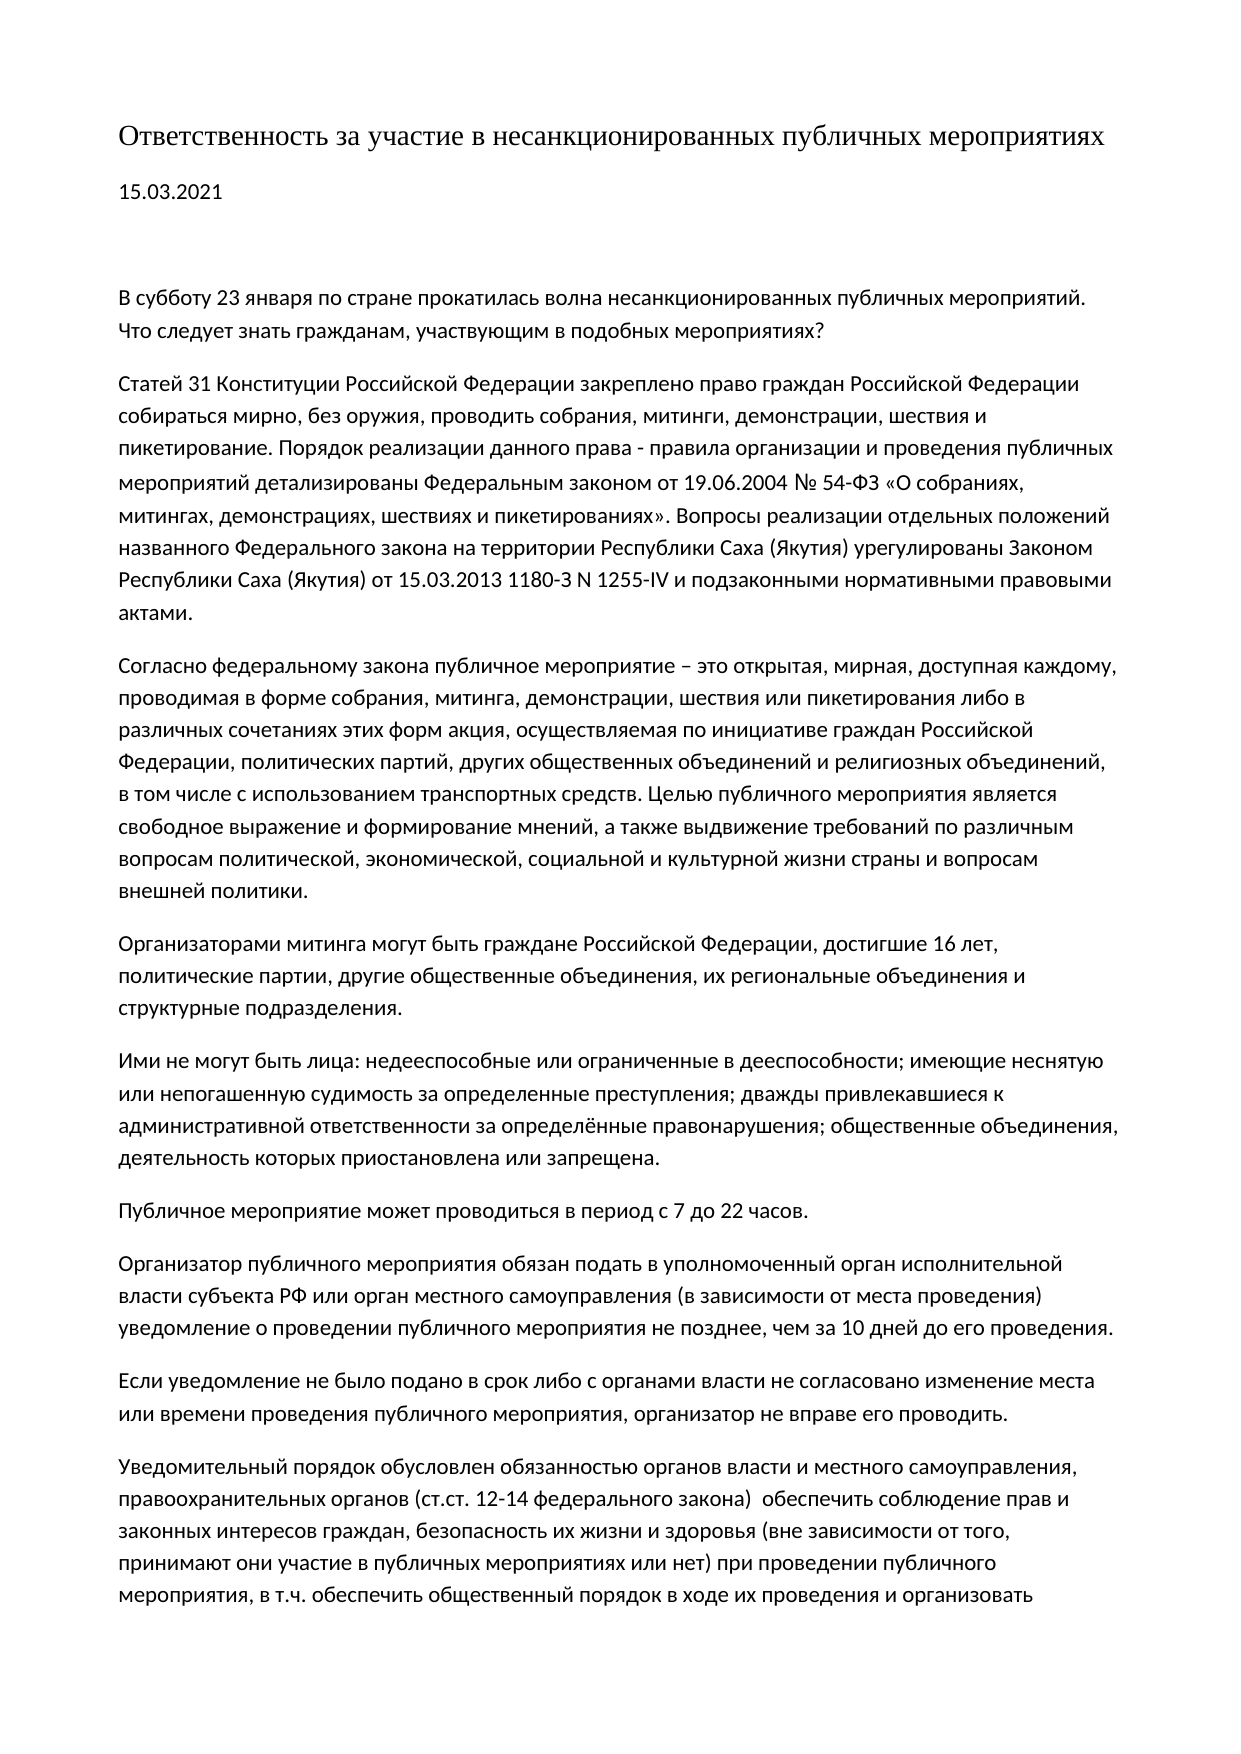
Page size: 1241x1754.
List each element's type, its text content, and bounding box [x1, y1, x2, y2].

text Организатор публичного мероприятия обязан подать в уполномоченный орган исполнительной власти субъекта РФ или орган местного самоуправления (в зависимости от места проведения) уведомление о проведении публичного мероприятия не позднее, чем за 10 дней до его проведения. [118, 1249, 1122, 1342]
text Согласно федеральному закона публичное мероприятие – это открытая, мирная, доступная каждому, проводимая в форме собрания, митинга, демонстрации, шествия или пикетирования либо в различных сочетаниях этих форм акция, осуществляемая по инициативе граждан Российской Федерации, политических партий, других общественных объединений и религиозных объединений, в том числе с использованием транспортных средств. Целью публичного мероприятия является свободное выражение и формирование мнений, а также выдвижение требований по различным вопросам политической, экономической, социальной и культурной жизни страны и вопросам внешней политики. [118, 651, 1122, 904]
text В субботу 23 января по стране прокатилась волна несанкционированных публичных мероприятий. Что следует знать гражданам, участвующим в подобных мероприятиях? [118, 283, 1122, 344]
text Ответственность за участие в несанкционированных публичных мероприятиях [118, 118, 1122, 152]
text Организаторами митинга могут быть граждане Российской Федерации, достигшие 16 лет, политические партии, другие общественные объединения, их региональные объединения и структурные подразделения. [118, 929, 1122, 1022]
text Статей 31 Конституции Российской Федерации закреплено право граждан Российской Федерации собираться мирно, без оружия, проводить собрания, митинги, демонстрации, шествия и пикетирование. Порядок реализации данного права - правила организации и проведения публичных мероприятий детализированы Федеральным законом от 19.06.2004 № 54-ФЗ «О собраниях, митингах, демонстрациях, шествиях и пикетированиях». Вопросы реализации отдельных положений названного Федерального закона на территории Республики Саха (Якутия) урегулированы Законом Республики Саха (Якутия) от 15.03.2013 1180-З N 1255-IV и подзаконными нормативными правовыми актами. [118, 369, 1122, 626]
text Уведомительный порядок обусловлен обязанностью органов власти и местного самоуправления, правоохранительных органов (ст.ст. 12-14 федерального закона) обеспечить соблюдение прав и законных интересов граждан, безопасность их жизни и здоровья (вне зависимости от того, принимают они участие в публичных мероприятиях или нет) при проведении публичного мероприятия, в т.ч. обеспечить общественный порядок в ходе их проведения и организовать [118, 1452, 1122, 1608]
text Если уведомление не было подано в срок либо с органами власти не согласовано изменение места или времени проведения публичного мероприятия, организатор не вправе его проводить. [118, 1367, 1122, 1427]
text Ими не могут быть лица: недееспособные или ограниченные в дееспособности; имеющие неснятую или непогашенную судимость за определенные преступления; дважды привлекавшиеся к административной ответственности за определённые правонарушения; общественные объединения, деятельность которых приостановлена или запрещена. [118, 1047, 1122, 1171]
text 15.03.2021 [118, 177, 1122, 206]
text Публичное мероприятие может проводиться в период с 7 до 22 часов. [118, 1196, 1122, 1224]
